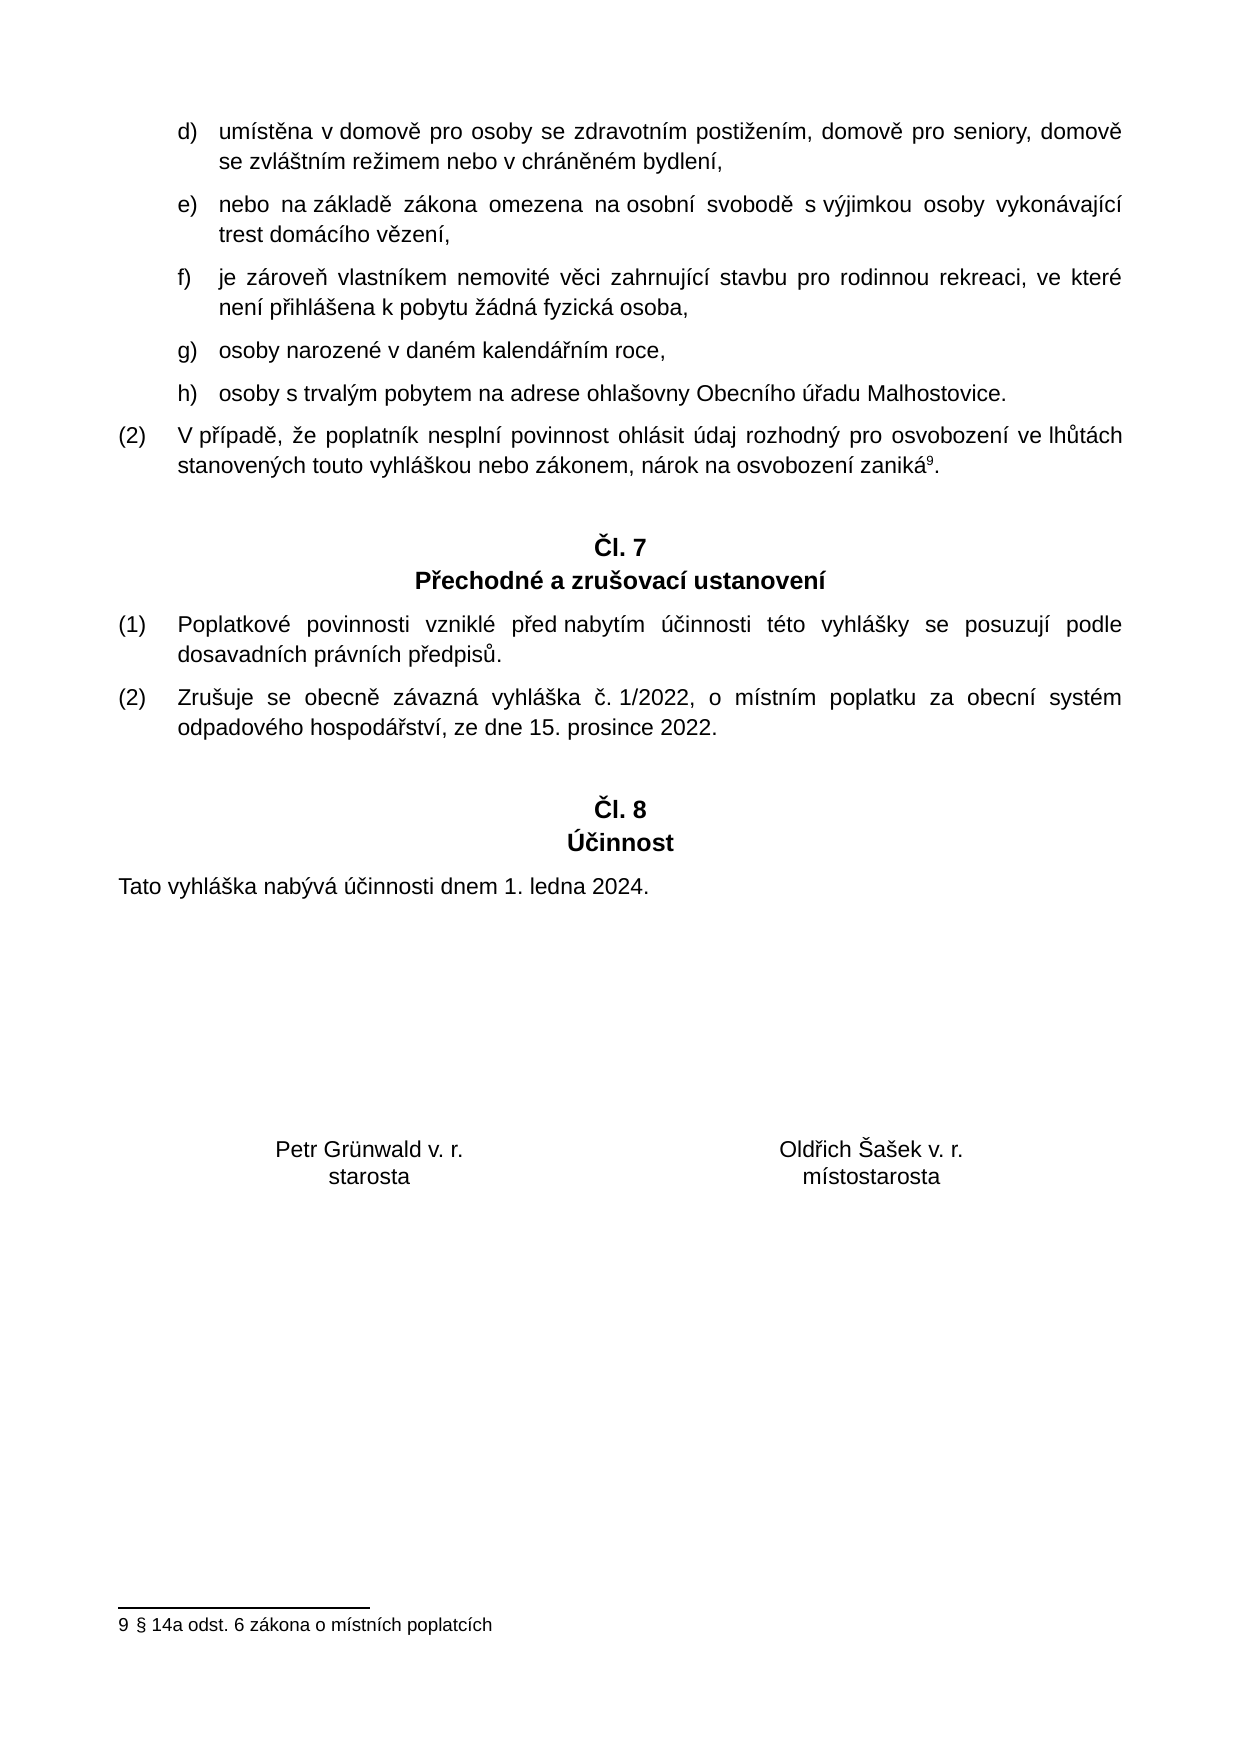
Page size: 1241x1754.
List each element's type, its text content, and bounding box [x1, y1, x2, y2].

list umístěna v domově pro osoby se zdravotním postižením, domově pro seniory, domově se zvláštním režimem nebo v chráněném bydlení, [177, 118, 1122, 175]
list Poplatkové povinnosti vzniklé před nabytím účinnosti této vyhlášky se posuzují podle dosavadních právních předpisů. [118, 611, 1122, 668]
table_cell [620, 1195, 1122, 1313]
table_cell [118, 1195, 620, 1313]
list je zároveň vlastníkem nemovité věci zahrnující stavbu pro rodinnou rekreaci, ve které není přihlášena k pobytu žádná fyzická osoba, [177, 264, 1122, 321]
list § 14a odst. 6 zákona o místních poplatcích [118, 1614, 1122, 1635]
table_header Petr Grünwald v. r. starosta [118, 1077, 620, 1195]
list nebo na základě zákona omezena na osobní svobodě s výjimkou osoby vykonávající trest domácího vězení, [177, 191, 1122, 248]
text Tato vyhláška nabývá účinnosti dnem 1. ledna 2024. [118, 873, 1122, 899]
list V případě, že poplatník nesplní povinnost ohlásit údaj rozhodný pro osvobození ve lhůtách stanovených touto vyhláškou nebo zákonem, nárok na osvobození zaniká. [118, 422, 1122, 479]
list osoby s trvalým pobytem na adrese ohlašovny Obecního úřadu Malhostovice. [177, 379, 1122, 406]
table_header Oldřich Šašek v. r. místostarosta [620, 1077, 1122, 1195]
subtitle Čl. 7 Přechodné a zrušovací ustanovení [118, 533, 1122, 594]
subtitle Čl. 8 Účinnost [118, 794, 1122, 856]
list osoby narozené v daném kalendářním roce, [177, 337, 1122, 363]
list Zrušuje se obecně závazná vyhláška č. 1/2022, o místním poplatku za obecní systém odpadového hospodářství, ze dne 15. prosince 2022. [118, 684, 1122, 741]
